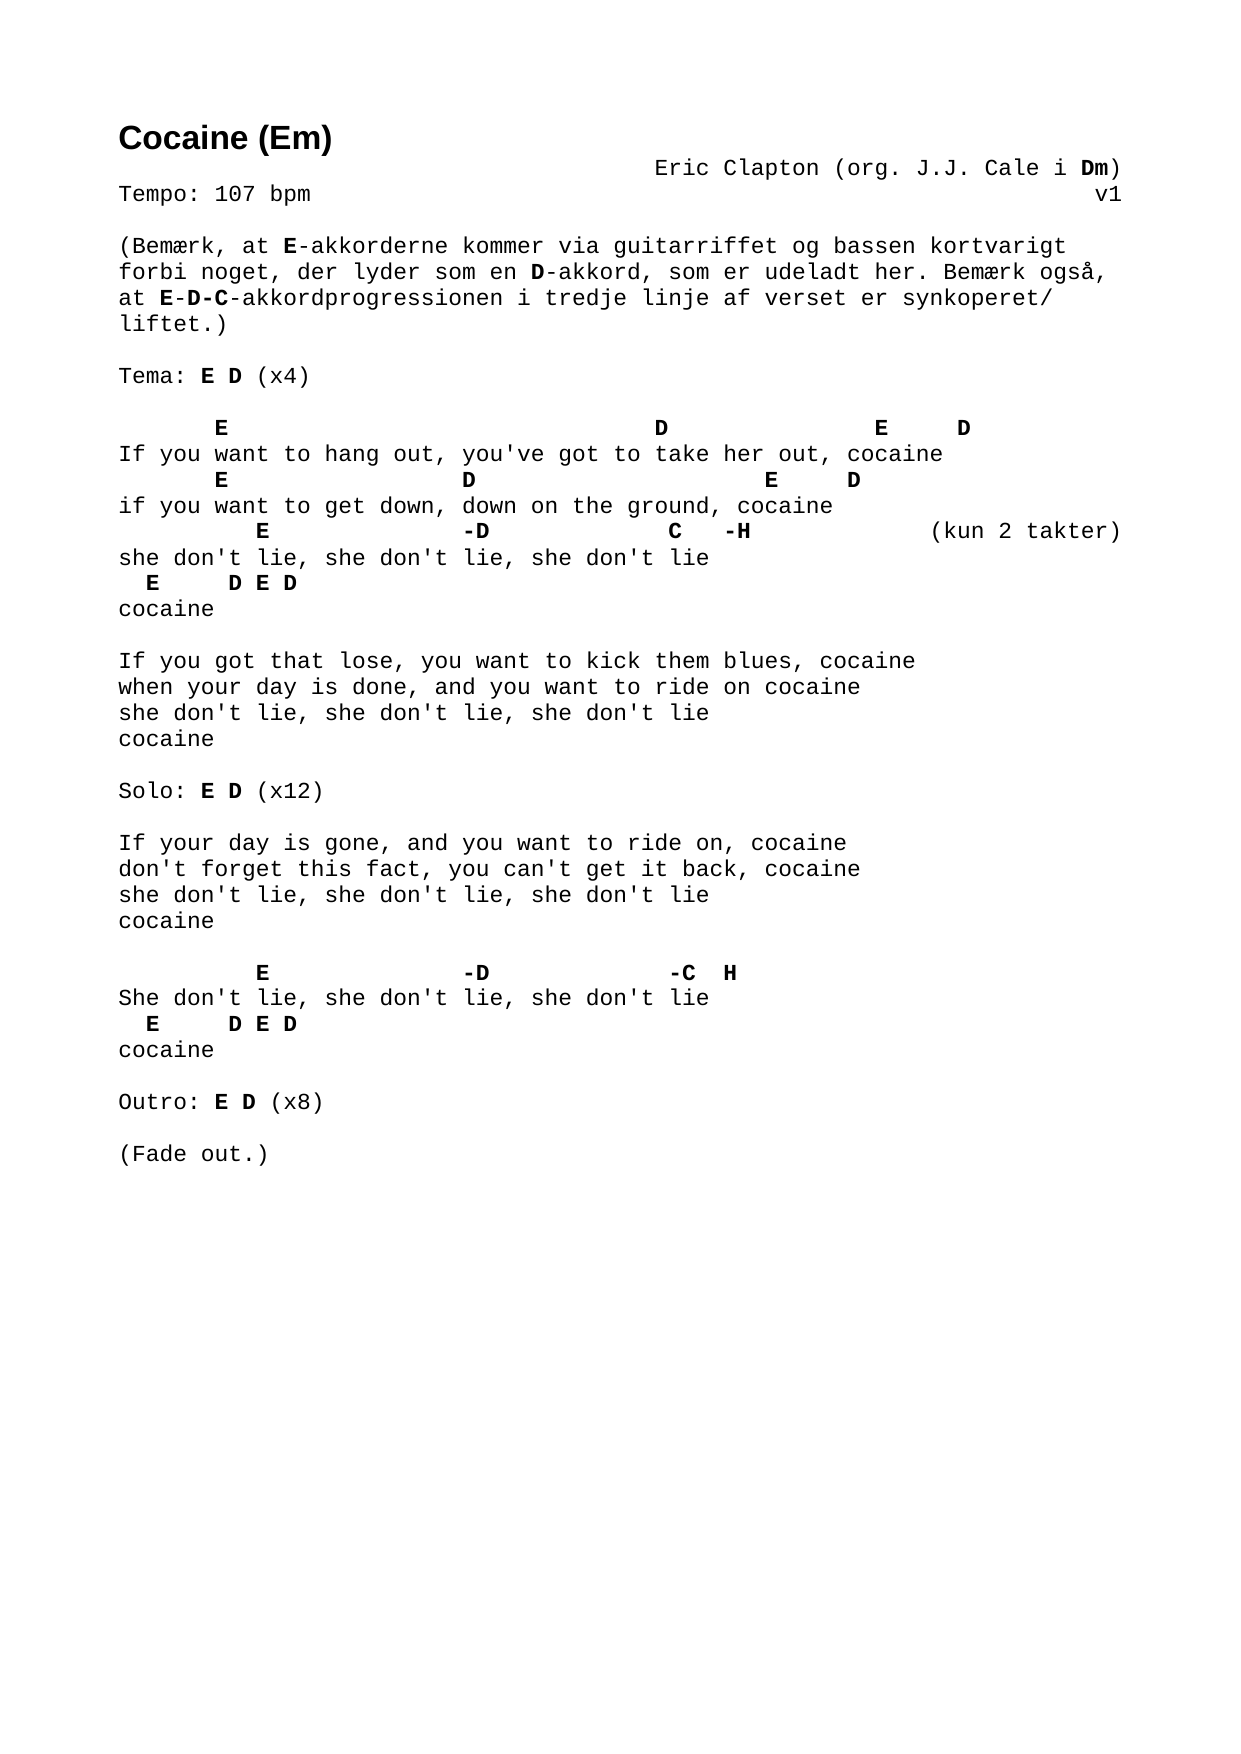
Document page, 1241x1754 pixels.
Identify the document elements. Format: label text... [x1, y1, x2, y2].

text E D E D [118, 1013, 1122, 1039]
text E -D C -H (kun 2 takter) [118, 520, 1122, 546]
text she don't lie, she don't lie, she don't lie [118, 883, 1122, 909]
text E -D -C H [118, 961, 1122, 987]
text cocaine [118, 1039, 1122, 1064]
text (Fade out.) [118, 1142, 1122, 1168]
text E D E D [118, 416, 1122, 442]
text cocaine [118, 598, 1122, 624]
text cocaine [118, 727, 1122, 753]
subtitle Cocaine (Em) [118, 118, 1122, 157]
text she don't lie, she don't lie, she don't lie [118, 701, 1122, 727]
text cocaine [118, 909, 1122, 935]
text E D E D [118, 468, 1122, 494]
text If you want to hang out, you've got to take her out, cocaine [118, 442, 1122, 468]
text Eric Clapton (org. J.J. Cale i Dm) [118, 157, 1122, 183]
text Tempo: 107 bpm v1 [118, 183, 1122, 209]
text if you want to get down, down on the ground, cocaine [118, 494, 1122, 520]
text don't forget this fact, you can't get it back, cocaine [118, 857, 1122, 883]
text If you got that lose, you want to kick them blues, cocaine [118, 649, 1122, 676]
text when your day is done, and you want to ride on cocaine [118, 676, 1122, 701]
text E D E D [118, 572, 1122, 598]
text Outro: E D (x8) [118, 1091, 1122, 1116]
text Solo: E D (x12) [118, 779, 1122, 805]
text If your day is gone, and you want to ride on, cocaine [118, 831, 1122, 857]
text she don't lie, she don't lie, she don't lie [118, 546, 1122, 572]
text She don't lie, she don't lie, she don't lie [118, 987, 1122, 1013]
text Tema: E D (x4) [118, 364, 1122, 390]
text (Bemærk, at E-akkorderne kommer via guitarriffet og bassen kortvarigt forbi noget, der lyder som en D-akkord, som er udeladt her. Bemærk også, at E-D-C-akkordprogressionen i tredje linje af verset er synkoperet/ liftet.) [118, 234, 1122, 338]
